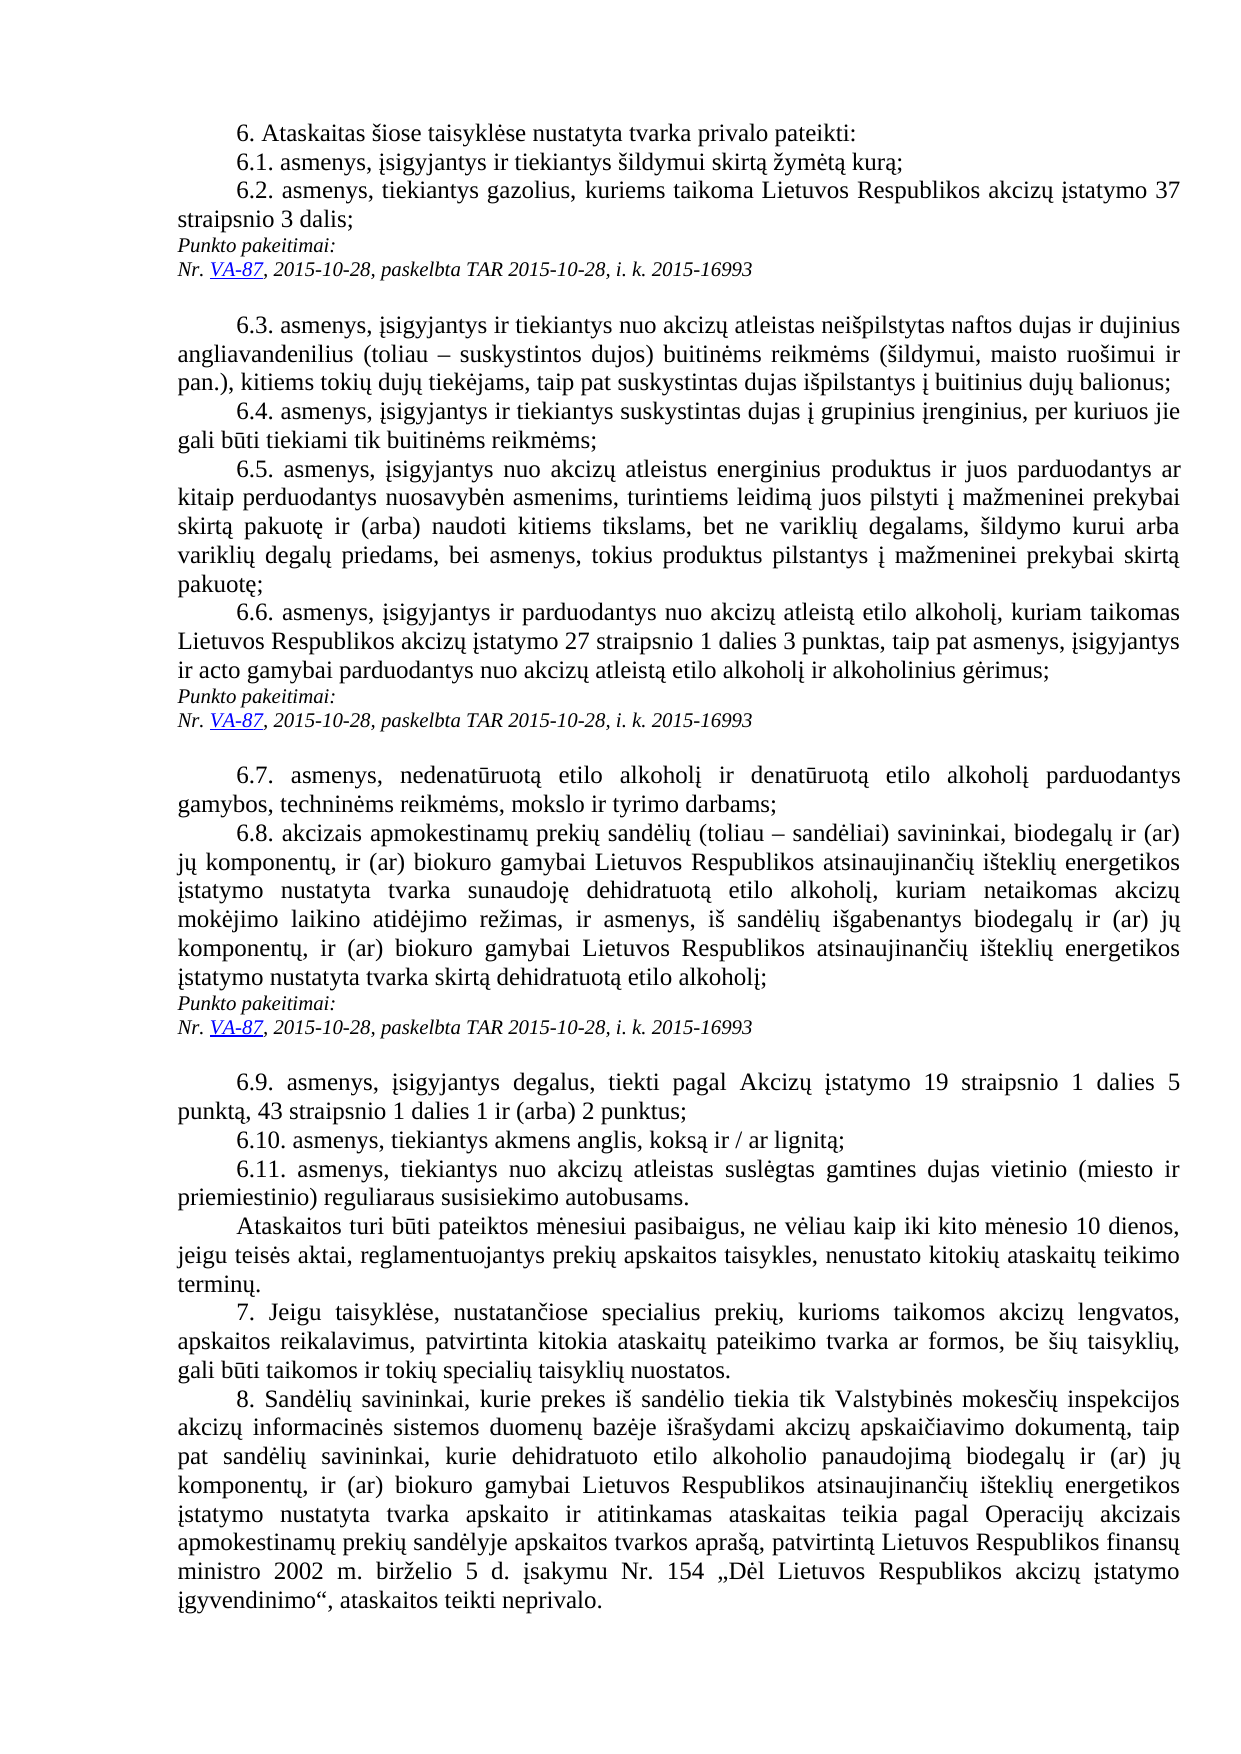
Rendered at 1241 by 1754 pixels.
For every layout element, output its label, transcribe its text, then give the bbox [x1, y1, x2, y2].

text Punkto pakeitimai: [177, 991, 1181, 1015]
text Nr. VA-87, 2015-10-28, paskelbta TAR 2015-10-28, i. k. 2015-16993 [177, 1015, 1181, 1039]
text Punkto pakeitimai: [177, 233, 1181, 257]
text 8. Sandėlių savininkai, kurie prekes iš sandėlio tiekia tik Valstybinės mokesčių inspekcijos akcizų informacinės sistemos duomenų bazėje išrašydami akcizų apskaičiavimo dokumentą, taip pat sandėlių savininkai, kurie dehidratuoto etilo alkoholio panaudojimą biodegalų ir (ar) jų komponentų, ir (ar) biokuro gamybai Lietuvos Respublikos atsinaujinančių išteklių energetikos įstatymo nustatyta tvarka apskaito ir atitinkamas ataskaitas teikia pagal Operacijų akcizais apmokestinamų prekių sandėlyje apskaitos tvarkos aprašą, patvirtintą Lietuvos Respublikos finansų ministro 2002 m. birželio 5 d. įsakymu Nr. 154 „Dėl Lietuvos Respublikos akcizų įstatymo įgyvendinimo“, ataskaitos teikti neprivalo. [177, 1384, 1181, 1614]
text 6.9. asmenys, įsigyjantys degalus, tiekti pagal Akcizų įstatymo 19 straipsnio 1 dalies 5 punktą, 43 straipsnio 1 dalies 1 ir (arba) 2 punktus; [177, 1067, 1181, 1125]
text 6.10. asmenys, tiekiantys akmens anglis, koksą ir / ar lignitą; [177, 1125, 1181, 1154]
text Nr. VA-87, 2015-10-28, paskelbta TAR 2015-10-28, i. k. 2015-16993 [177, 708, 1181, 732]
text 6.11. asmenys, tiekiantys nuo akcizų atleistas suslėgtas gamtines dujas vietinio (miesto ir priemiestinio) reguliaraus susisiekimo autobusams. [177, 1154, 1181, 1211]
text 6.1. asmenys, įsigyjantys ir tiekiantys šildymui skirtą žymėtą kurą; [177, 147, 1181, 176]
text 6.5. asmenys, įsigyjantys nuo akcizų atleistus energinius produktus ir juos parduodantys ar kitaip perduodantys nuosavybėn asmenims, turintiems leidimą juos pilstyti į mažmeninei prekybai skirtą pakuotę ir (arba) naudoti kitiems tikslams, bet ne variklių degalams, šildymo kurui arba variklių degalų priedams, bei asmenys, tokius produktus pilstantys į mažmeninei prekybai skirtą pakuotę; [177, 454, 1181, 597]
text Punkto pakeitimai: [177, 684, 1181, 708]
text 6.3. asmenys, įsigyjantys ir tiekiantys nuo akcizų atleistas neišpilstytas naftos dujas ir dujinius angliavandenilius (toliau – suskystintos dujos) buitinėms reikmėms (šildymui, maisto ruošimui ir pan.), kitiems tokių dujų tiekėjams, taip pat suskystintas dujas išpilstantys į buitinius dujų balionus; [177, 310, 1181, 396]
text 6.7. asmenys, nedenatūruotą etilo alkoholį ir denatūruotą etilo alkoholį parduodantys gamybos, techninėms reikmėms, mokslo ir tyrimo darbams; [177, 761, 1181, 818]
text 6.6. asmenys, įsigyjantys ir parduodantys nuo akcizų atleistą etilo alkoholį, kuriam taikomas Lietuvos Respublikos akcizų įstatymo 27 straipsnio 1 dalies 3 punktas, taip pat asmenys, įsigyjantys ir acto gamybai parduodantys nuo akcizų atleistą etilo alkoholį ir alkoholinius gėrimus; [177, 597, 1181, 684]
text 6.8. akcizais apmokestinamų prekių sandėlių (toliau – sandėliai) savininkai, biodegalų ir (ar) jų komponentų, ir (ar) biokuro gamybai Lietuvos Respublikos atsinaujinančių išteklių energetikos įstatymo nustatyta tvarka sunaudoję dehidratuotą etilo alkoholį, kuriam netaikomas akcizų mokėjimo laikino atidėjimo režimas, ir asmenys, iš sandėlių išgabenantys biodegalų ir (ar) jų komponentų, ir (ar) biokuro gamybai Lietuvos Respublikos atsinaujinančių išteklių energetikos įstatymo nustatyta tvarka skirtą dehidratuotą etilo alkoholį; [177, 818, 1181, 991]
text Nr. VA-87, 2015-10-28, paskelbta TAR 2015-10-28, i. k. 2015-16993 [177, 257, 1181, 281]
text Ataskaitos turi būti pateiktos mėnesiui pasibaigus, ne vėliau kaip iki kito mėnesio 10 dienos, jeigu teisės aktai, reglamentuojantys prekių apskaitos taisykles, nenustato kitokių ataskaitų teikimo terminų. [177, 1211, 1181, 1297]
text 6.4. asmenys, įsigyjantys ir tiekiantys suskystintas dujas į grupinius įrenginius, per kuriuos jie gali būti tiekiami tik buitinėms reikmėms; [177, 396, 1181, 454]
text 6. Ataskaitas šiose taisyklėse nustatyta tvarka privalo pateikti: [177, 118, 1181, 147]
text 6.2. asmenys, tiekiantys gazolius, kuriems taikoma Lietuvos Respublikos akcizų įstatymo 37 straipsnio 3 dalis; [177, 176, 1181, 233]
text 7. Jeigu taisyklėse, nustatančiose specialius prekių, kurioms taikomos akcizų lengvatos, apskaitos reikalavimus, patvirtinta kitokia ataskaitų pateikimo tvarka ar formos, be šių taisyklių, gali būti taikomos ir tokių specialių taisyklių nuostatos. [177, 1297, 1181, 1384]
